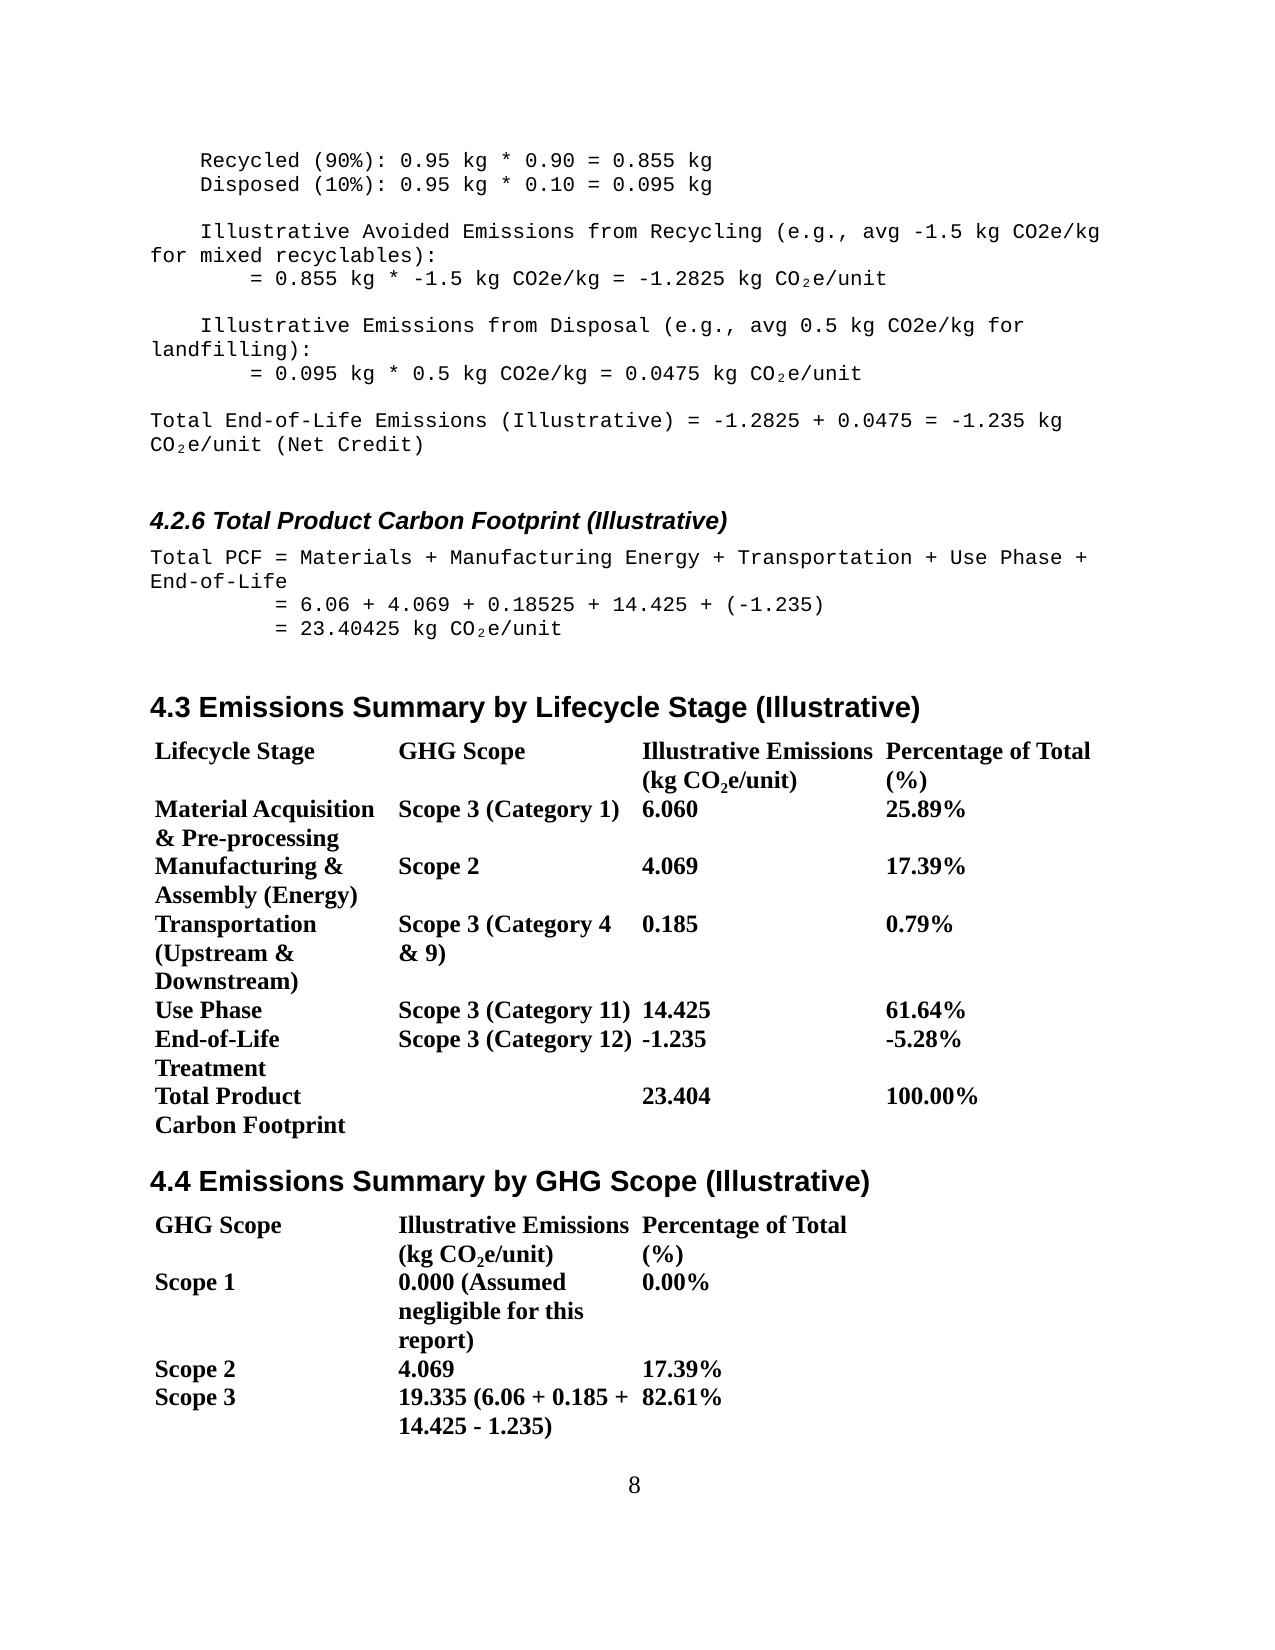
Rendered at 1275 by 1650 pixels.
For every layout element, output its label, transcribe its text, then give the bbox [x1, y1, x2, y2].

table_cell 14.425 [638, 995, 881, 1024]
table_cell Scope 3 (Category 4 & 9) [394, 909, 637, 995]
table_cell 4.069 [638, 851, 881, 909]
table_header Illustrative Emissions (kg CO₂e/unit) [638, 736, 881, 794]
table_cell 25.89% [881, 794, 1125, 851]
text Total PCF = Materials + Manufacturing Energy + Transportation + Use Phase + End-of-Life [150, 547, 1125, 594]
text Illustrative Avoided Emissions from Recycling (e.g., avg -1.5 kg CO2e/kg for mixed recyclables): [150, 221, 1125, 268]
table_cell 0.79% [881, 909, 1125, 995]
table_header Illustrative Emissions (kg CO₂e/unit) [394, 1210, 637, 1267]
subtitle 4.2.6 Total Product Carbon Footprint (Illustrative) [150, 506, 1125, 534]
table_cell 100.00% [881, 1081, 1125, 1139]
table_cell [881, 1268, 1125, 1354]
table_cell 19.335 (6.06 + 0.185 + 14.425 - 1.235) [394, 1383, 637, 1440]
table_cell Use Phase [150, 995, 394, 1024]
table_cell Scope 3 (Category 1) [394, 794, 637, 851]
table_cell Scope 3 (Category 12) [394, 1024, 637, 1081]
text = 0.855 kg * -1.5 kg CO2e/kg = -1.2825 kg CO₂e/unit [150, 268, 1125, 292]
table_header Percentage of Total (%) [638, 1210, 881, 1267]
table_cell 4.069 [394, 1354, 637, 1382]
table_header GHG Scope [394, 736, 637, 794]
text Total End-of-Life Emissions (Illustrative) = -1.2825 + 0.0475 = -1.235 kg CO₂e/unit (Net Credit) [150, 410, 1125, 457]
subtitle 4.4 Emissions Summary by GHG Scope (Illustrative) [150, 1164, 1125, 1197]
table_header [881, 1210, 1125, 1267]
table_cell Scope 1 [150, 1268, 394, 1354]
table_cell 23.404 [638, 1081, 881, 1139]
table_cell 17.39% [638, 1354, 881, 1382]
text = 23.40425 kg CO₂e/unit [150, 618, 1125, 642]
table_cell Material Acquisition & Pre-processing [150, 794, 394, 851]
table_cell 17.39% [881, 851, 1125, 909]
table_cell Manufacturing & Assembly (Energy) [150, 851, 394, 909]
table_cell Total Product Carbon Footprint [150, 1081, 394, 1139]
table_cell [881, 1354, 1125, 1382]
table_cell Scope 2 [394, 851, 637, 909]
table_header Lifecycle Stage [150, 736, 394, 794]
table_cell 0.000 (Assumed negligible for this report) [394, 1268, 637, 1354]
table_cell 0.185 [638, 909, 881, 995]
table_cell Transportation (Upstream & Downstream) [150, 909, 394, 995]
text = 6.06 + 4.069 + 0.18525 + 14.425 + (-1.235) [150, 594, 1125, 618]
table_cell -1.235 [638, 1024, 881, 1081]
table_cell End-of-Life Treatment [150, 1024, 394, 1081]
text Disposed (10%): 0.95 kg * 0.10 = 0.095 kg [150, 174, 1125, 197]
text = 0.095 kg * 0.5 kg CO2e/kg = 0.0475 kg CO₂e/unit [150, 363, 1125, 386]
text Recycled (90%): 0.95 kg * 0.90 = 0.855 kg [150, 150, 1125, 174]
table_header GHG Scope [150, 1210, 394, 1267]
table_cell [881, 1383, 1125, 1440]
text Illustrative Emissions from Disposal (e.g., avg 0.5 kg CO2e/kg for landfilling): [150, 316, 1125, 363]
table_cell 0.00% [638, 1268, 881, 1354]
table_cell 6.060 [638, 794, 881, 851]
table_header Percentage of Total (%) [881, 736, 1125, 794]
subtitle 4.3 Emissions Summary by Lifecycle Stage (Illustrative) [150, 690, 1125, 724]
table_cell -5.28% [881, 1024, 1125, 1081]
table_cell 61.64% [881, 995, 1125, 1024]
table_cell Scope 2 [150, 1354, 394, 1382]
table_cell [394, 1081, 637, 1139]
table_cell Scope 3 (Category 11) [394, 995, 637, 1024]
table_cell Scope 3 [150, 1383, 394, 1440]
table_cell 82.61% [638, 1383, 881, 1440]
